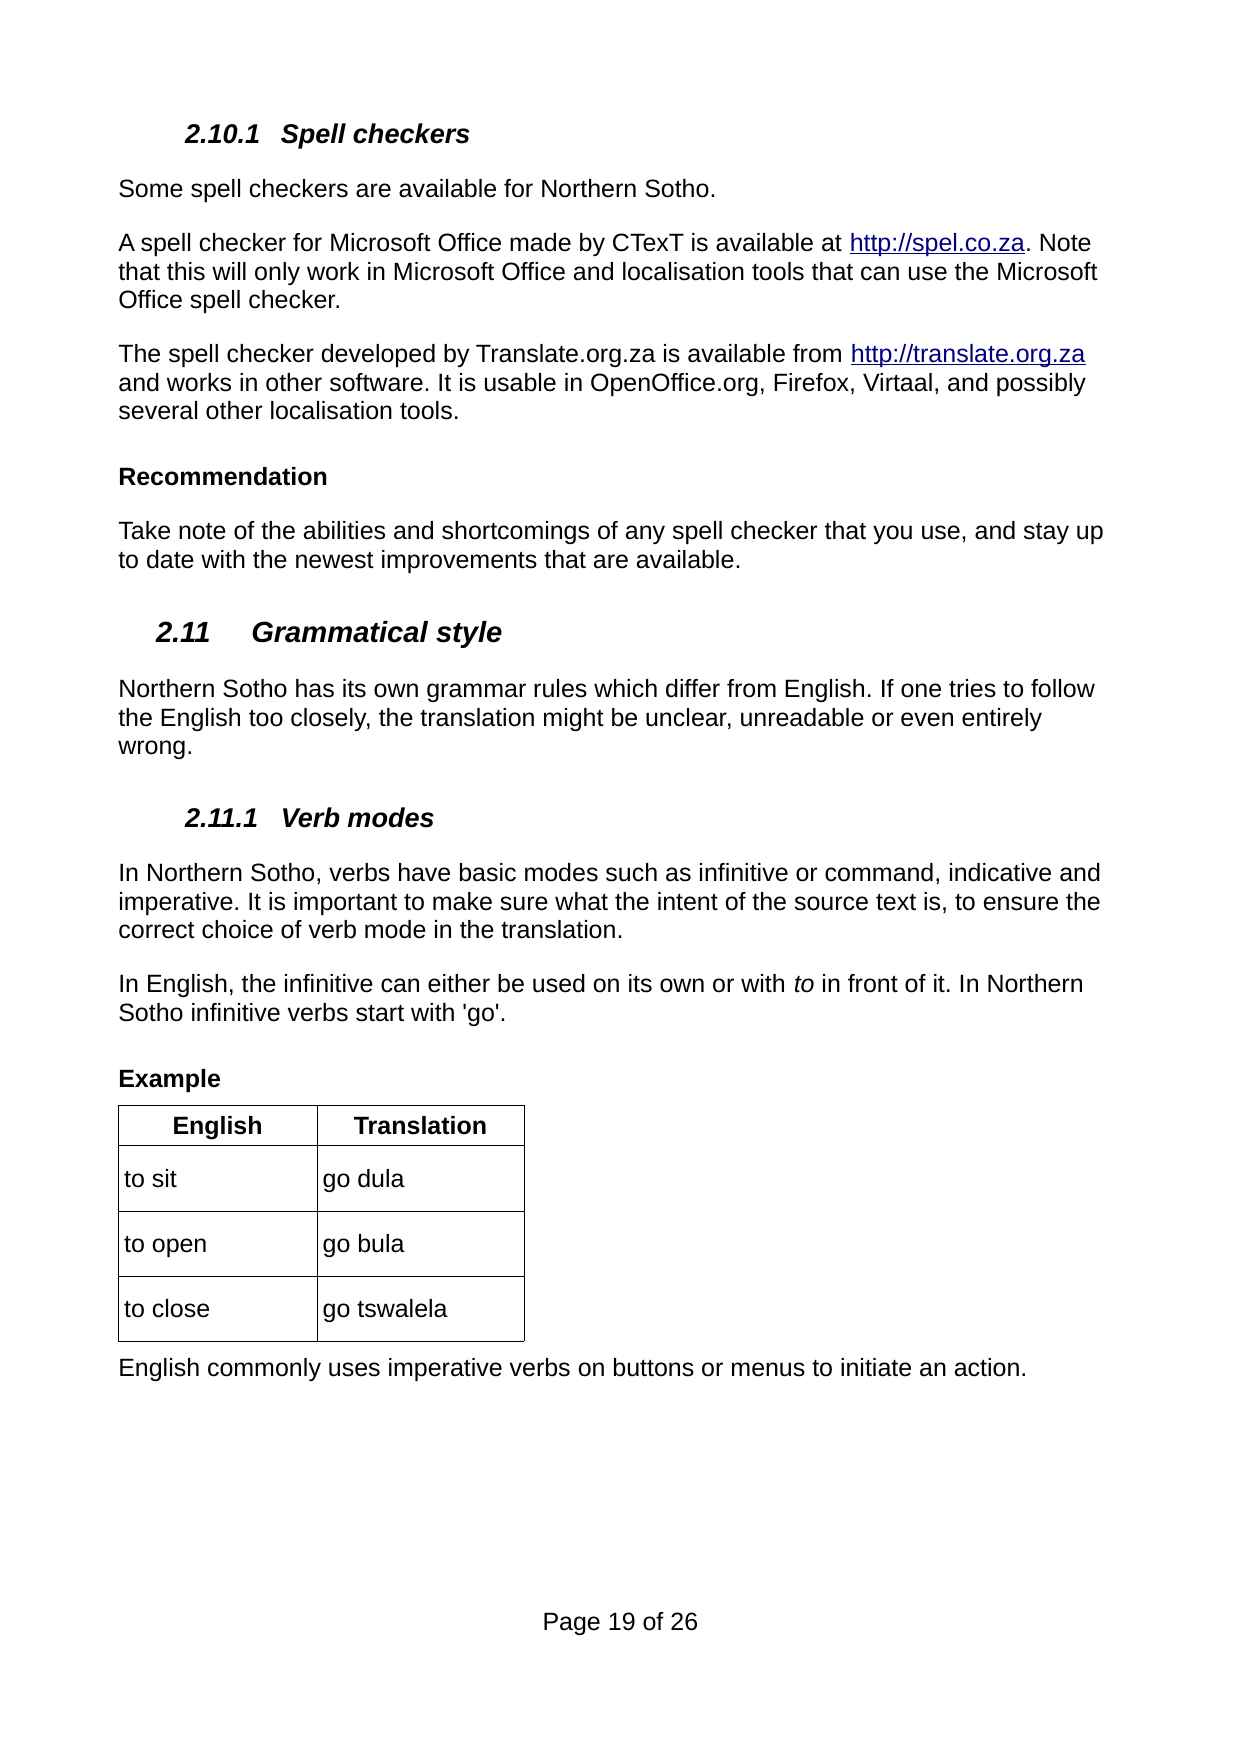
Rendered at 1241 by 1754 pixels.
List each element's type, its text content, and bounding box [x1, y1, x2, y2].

table_cell to sit [119, 1146, 317, 1211]
text Some spell checkers are available for Northern Sotho. [118, 174, 1122, 203]
subtitle Verb modes [177, 802, 1122, 833]
table_cell to close [119, 1277, 317, 1341]
table_cell go dula [318, 1146, 524, 1211]
subtitle Example [118, 1064, 1122, 1093]
text In English, the infinitive can either be used on its own or with to in front of it. In Northern Sotho infinitive verbs start with 'go'. [118, 969, 1122, 1026]
text The spell checker developed by Translate.org.za is available from http://translate.org.za and works in other software. It is usable in OpenOffice.org, Firefox, Virtaal, and possibly several other localisation tools. [118, 339, 1122, 425]
text Northern Sotho has its own grammar rules which differ from English. If one tries to follow the English too closely, the translation might be unclear, unreadable or even entirely wrong. [118, 674, 1122, 760]
subtitle Recommendation [118, 462, 1122, 491]
text English commonly uses imperative verbs on buttons or menus to initiate an action. [118, 1353, 1122, 1382]
subtitle Grammatical style [148, 615, 1122, 649]
table_cell to open [119, 1212, 317, 1276]
text A spell checker for Microsoft Office made by CTexT is available at http://spel.co.za. Note that this will only work in Microsoft Office and localisation tools that can use the Microsoft Office spell checker. [118, 228, 1122, 314]
text Take note of the abilities and shortcomings of any spell checker that you use, and stay up to date with the newest improvements that are available. [118, 516, 1122, 573]
table_header English [119, 1106, 317, 1145]
subtitle Spell checkers [177, 118, 1122, 149]
table_cell go bula [318, 1212, 524, 1276]
table_cell go tswalela [318, 1277, 524, 1341]
text In Northern Sotho, verbs have basic modes such as infinitive or command, indicative and imperative. It is important to make sure what the intent of the source text is, to ensure the correct choice of verb mode in the translation. [118, 858, 1122, 944]
table_header Translation [318, 1106, 524, 1145]
